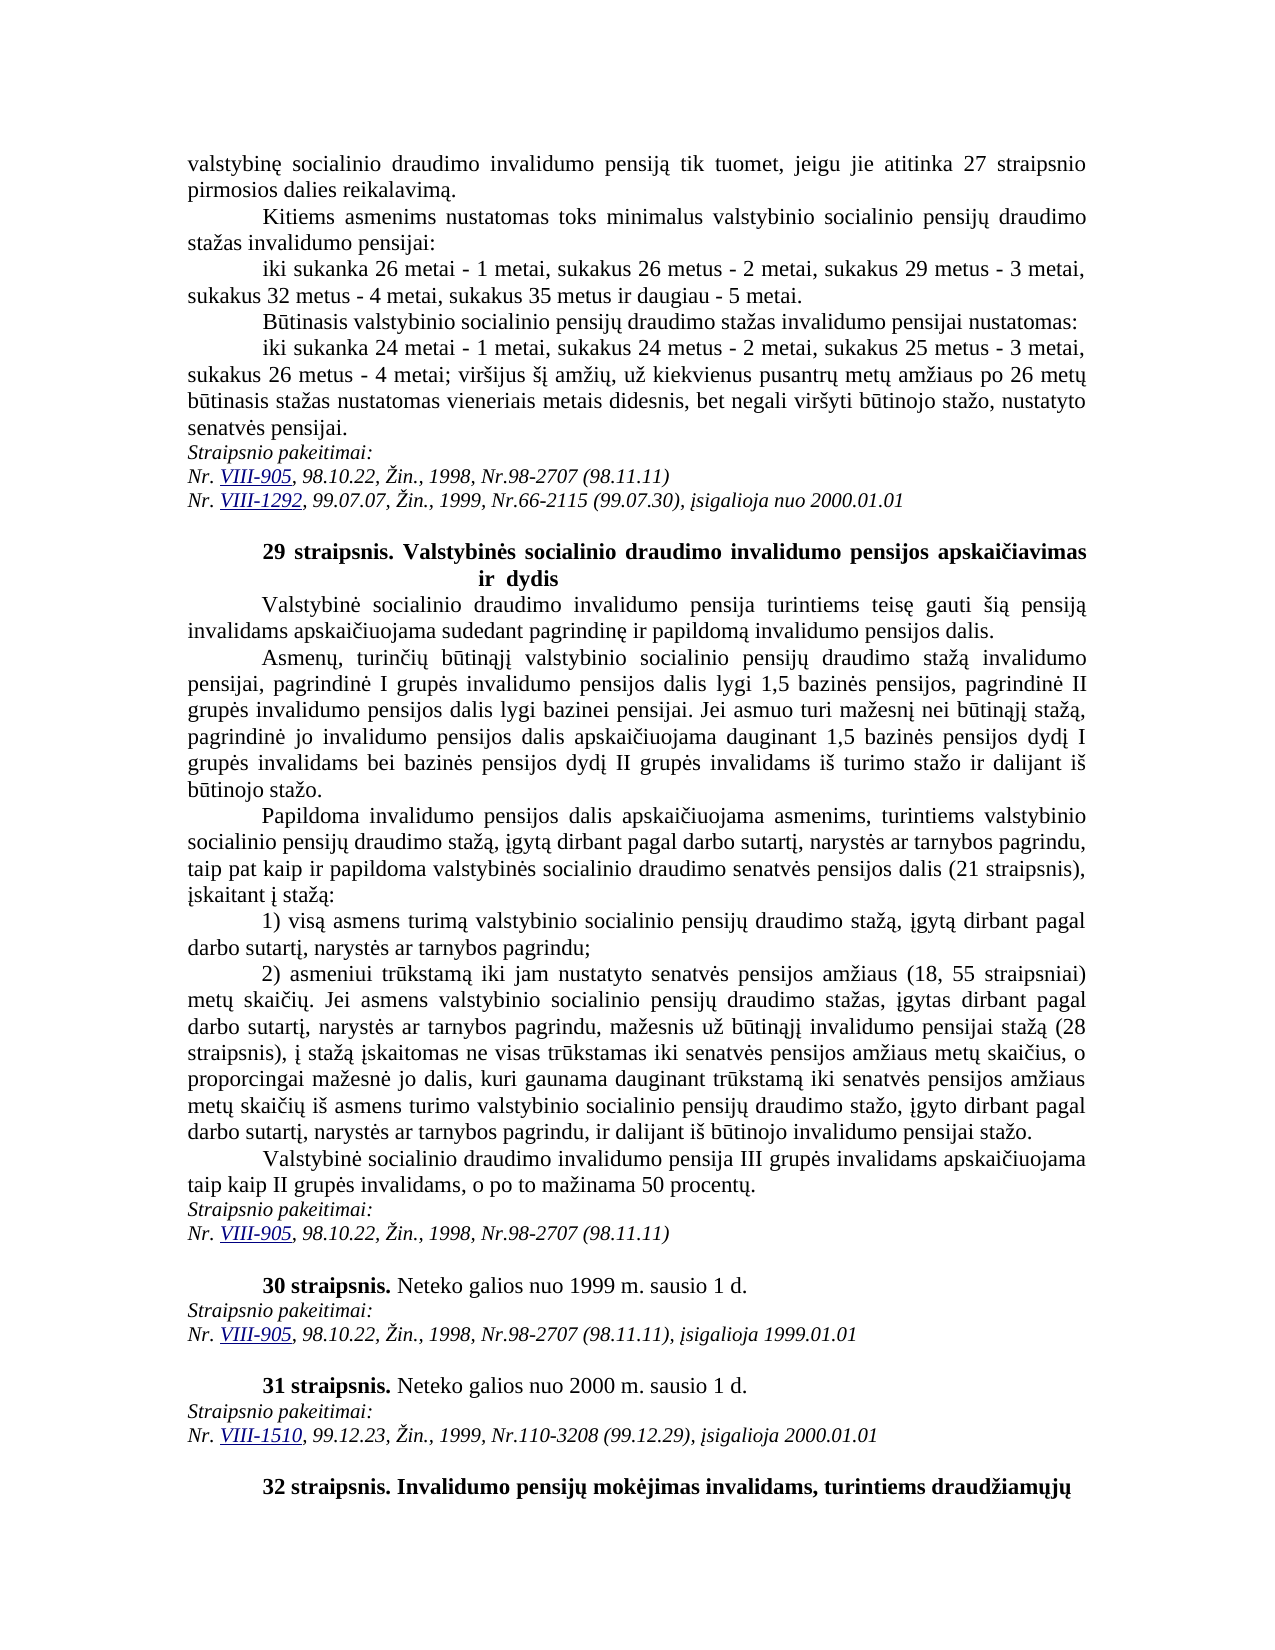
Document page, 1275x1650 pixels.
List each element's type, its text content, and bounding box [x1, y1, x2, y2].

text Kitiems asmenims nustatomas toks minimalus valstybinio socialinio pensijų draudimo stažas invalidumo pensijai: [187, 203, 1087, 255]
text Valstybinė socialinio draudimo invalidumo pensija turintiems teisę gauti šią pensiją invalidams apskaičiuojama sudedant pagrindinę ir papildomą invalidumo pensijos dalis. [187, 591, 1087, 644]
text Straipsnio pakeitimai: [187, 1399, 1087, 1423]
text Nr. VIII-1292, 99.07.07, Žin., 1999, Nr.66-2115 (99.07.30), įsigalioja nuo 2000.01.01 [187, 488, 1087, 512]
text valstybinę socialinio draudimo invalidumo pensiją tik tuomet, jeigu jie atitinka 27 straipsnio pirmosios dalies reikalavimą. [187, 150, 1087, 203]
text Straipsnio pakeitimai: [187, 440, 1087, 464]
text Valstybinė socialinio draudimo invalidumo pensija III grupės invalidams apskaičiuojama taip kaip II grupės invalidams, o po to mažinama 50 procentų. [187, 1144, 1087, 1197]
text 29 straipsnis. Valstybinės socialinio draudimo invalidumo pensijos apskaičiavimas ir dydis [262, 538, 1087, 591]
text Asmenų, turinčių būtinąjį valstybinio socialinio pensijų draudimo stažą invalidumo pensijai, pagrindinė I grupės invalidumo pensijos dalis lygi 1,5 bazinės pensijos, pagrindinė II grupės invalidumo pensijos dalis lygi bazinei pensijai. Jei asmuo turi mažesnį nei būtinąjį stažą, pagrindinė jo invalidumo pensijos dalis apskaičiuojama dauginant 1,5 bazinės pensijos dydį I grupės invalidams bei bazinės pensijos dydį II grupės invalidams iš turimo stažo ir dalijant iš būtinojo stažo. [187, 644, 1087, 802]
text 2) asmeniui trūkstamą iki jam nustatyto senatvės pensijos amžiaus (18, 55 straipsniai) metų skaičių. Jei asmens valstybinio socialinio pensijų draudimo stažas, įgytas dirbant pagal darbo sutartį, narystės ar tarnybos pagrindu, mažesnis už būtinąjį invalidumo pensijai stažą (28 straipsnis), į stažą įskaitomas ne visas trūkstamas iki senatvės pensijos amžiaus metų skaičius, o proporcingai mažesnė jo dalis, kuri gaunama dauginant trūkstamą iki senatvės pensijos amžiaus metų skaičių iš asmens turimo valstybinio socialinio pensijų draudimo stažo, įgyto dirbant pagal darbo sutartį, narystės ar tarnybos pagrindu, ir dalijant iš būtinojo invalidumo pensijai stažo. [187, 960, 1087, 1144]
text 32 straipsnis. Invalidumo pensijų mokėjimas invalidams, turintiems draudžiamųjų [262, 1473, 1087, 1500]
text Straipsnio pakeitimai: [187, 1197, 1087, 1221]
text Būtinasis valstybinio socialinio pensijų draudimo stažas invalidumo pensijai nustatomas: [187, 308, 1087, 334]
text Papildoma invalidumo pensijos dalis apskaičiuojama asmenims, turintiems valstybinio socialinio pensijų draudimo stažą, įgytą dirbant pagal darbo sutartį, narystės ar tarnybos pagrindu, taip pat kaip ir papildoma valstybinės socialinio draudimo senatvės pensijos dalis (21 straipsnis), įskaitant į stažą: [187, 802, 1087, 907]
text Nr. VIII-905, 98.10.22, Žin., 1998, Nr.98-2707 (98.11.11) [187, 1221, 1087, 1245]
text Straipsnio pakeitimai: [187, 1298, 1087, 1322]
text Nr. VIII-905, 98.10.22, Žin., 1998, Nr.98-2707 (98.11.11) [187, 464, 1087, 488]
text 31 straipsnis. Neteko galios nuo 2000 m. sausio 1 d. [187, 1373, 1087, 1399]
text iki sukanka 24 metai - 1 metai, sukakus 24 metus - 2 metai, sukakus 25 metus - 3 metai, sukakus 26 metus - 4 metai; viršijus šį amžių, už kiekvienus pusantrų metų amžiaus po 26 metų būtinasis stažas nustatomas vieneriais metais didesnis, bet negali viršyti būtinojo stažo, nustatyto senatvės pensijai. [187, 334, 1087, 440]
text 1) visą asmens turimą valstybinio socialinio pensijų draudimo stažą, įgytą dirbant pagal darbo sutartį, narystės ar tarnybos pagrindu; [187, 907, 1087, 960]
text Nr. VIII-905, 98.10.22, Žin., 1998, Nr.98-2707 (98.11.11), įsigalioja 1999.01.01 [187, 1322, 1087, 1346]
text 30 straipsnis. Neteko galios nuo 1999 m. sausio 1 d. [187, 1272, 1087, 1298]
text Nr. VIII-1510, 99.12.23, Žin., 1999, Nr.110-3208 (99.12.29), įsigalioja 2000.01.01 [187, 1423, 1087, 1447]
text iki sukanka 26 metai - 1 metai, sukakus 26 metus - 2 metai, sukakus 29 metus - 3 metai, sukakus 32 metus - 4 metai, sukakus 35 metus ir daugiau - 5 metai. [187, 255, 1087, 308]
